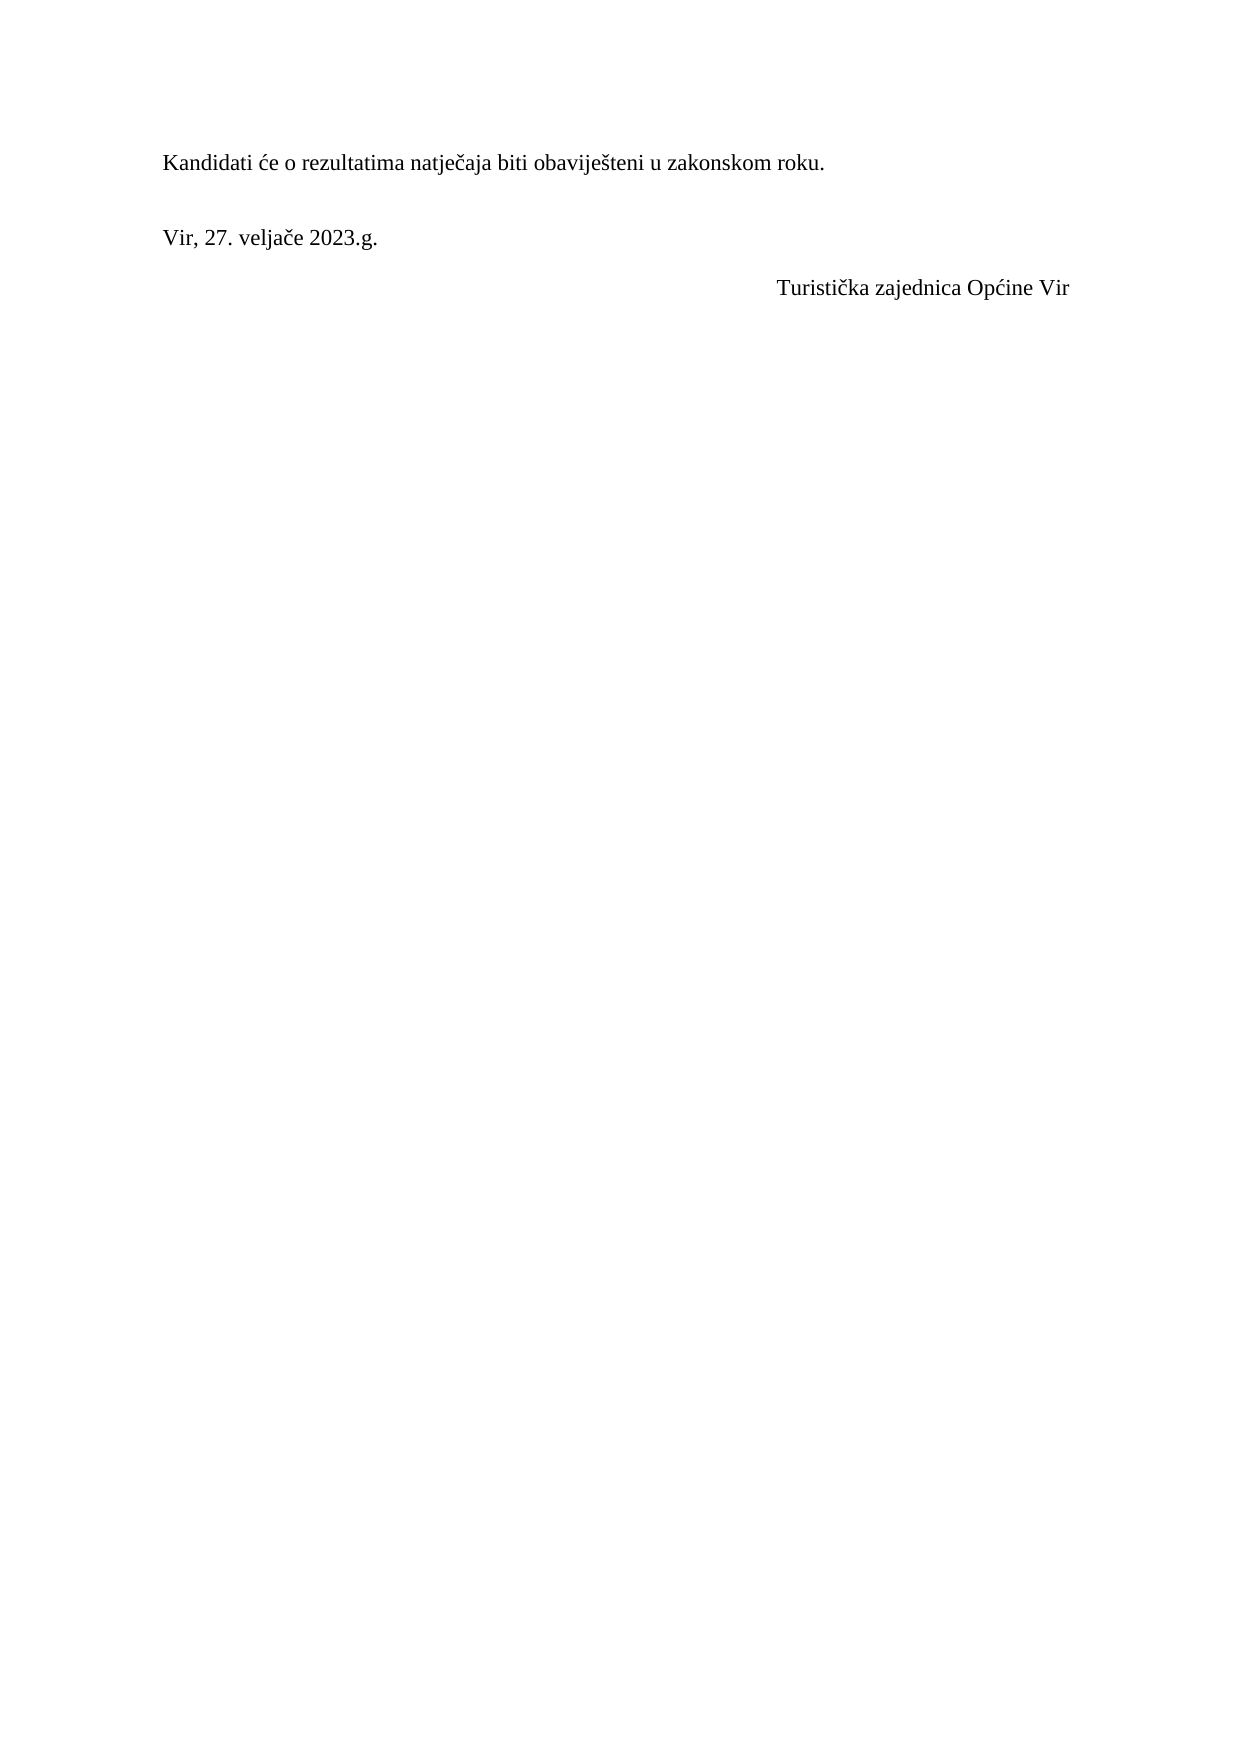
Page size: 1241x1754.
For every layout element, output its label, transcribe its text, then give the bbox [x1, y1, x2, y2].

text Kandidati će o rezultatima natječaja biti obaviješteni u zakonskom roku. [162, 150, 1070, 175]
text Turistička zajednica Općine Vir [162, 275, 1070, 300]
text Vir, 27. veljače 2023.g. [162, 225, 1070, 250]
